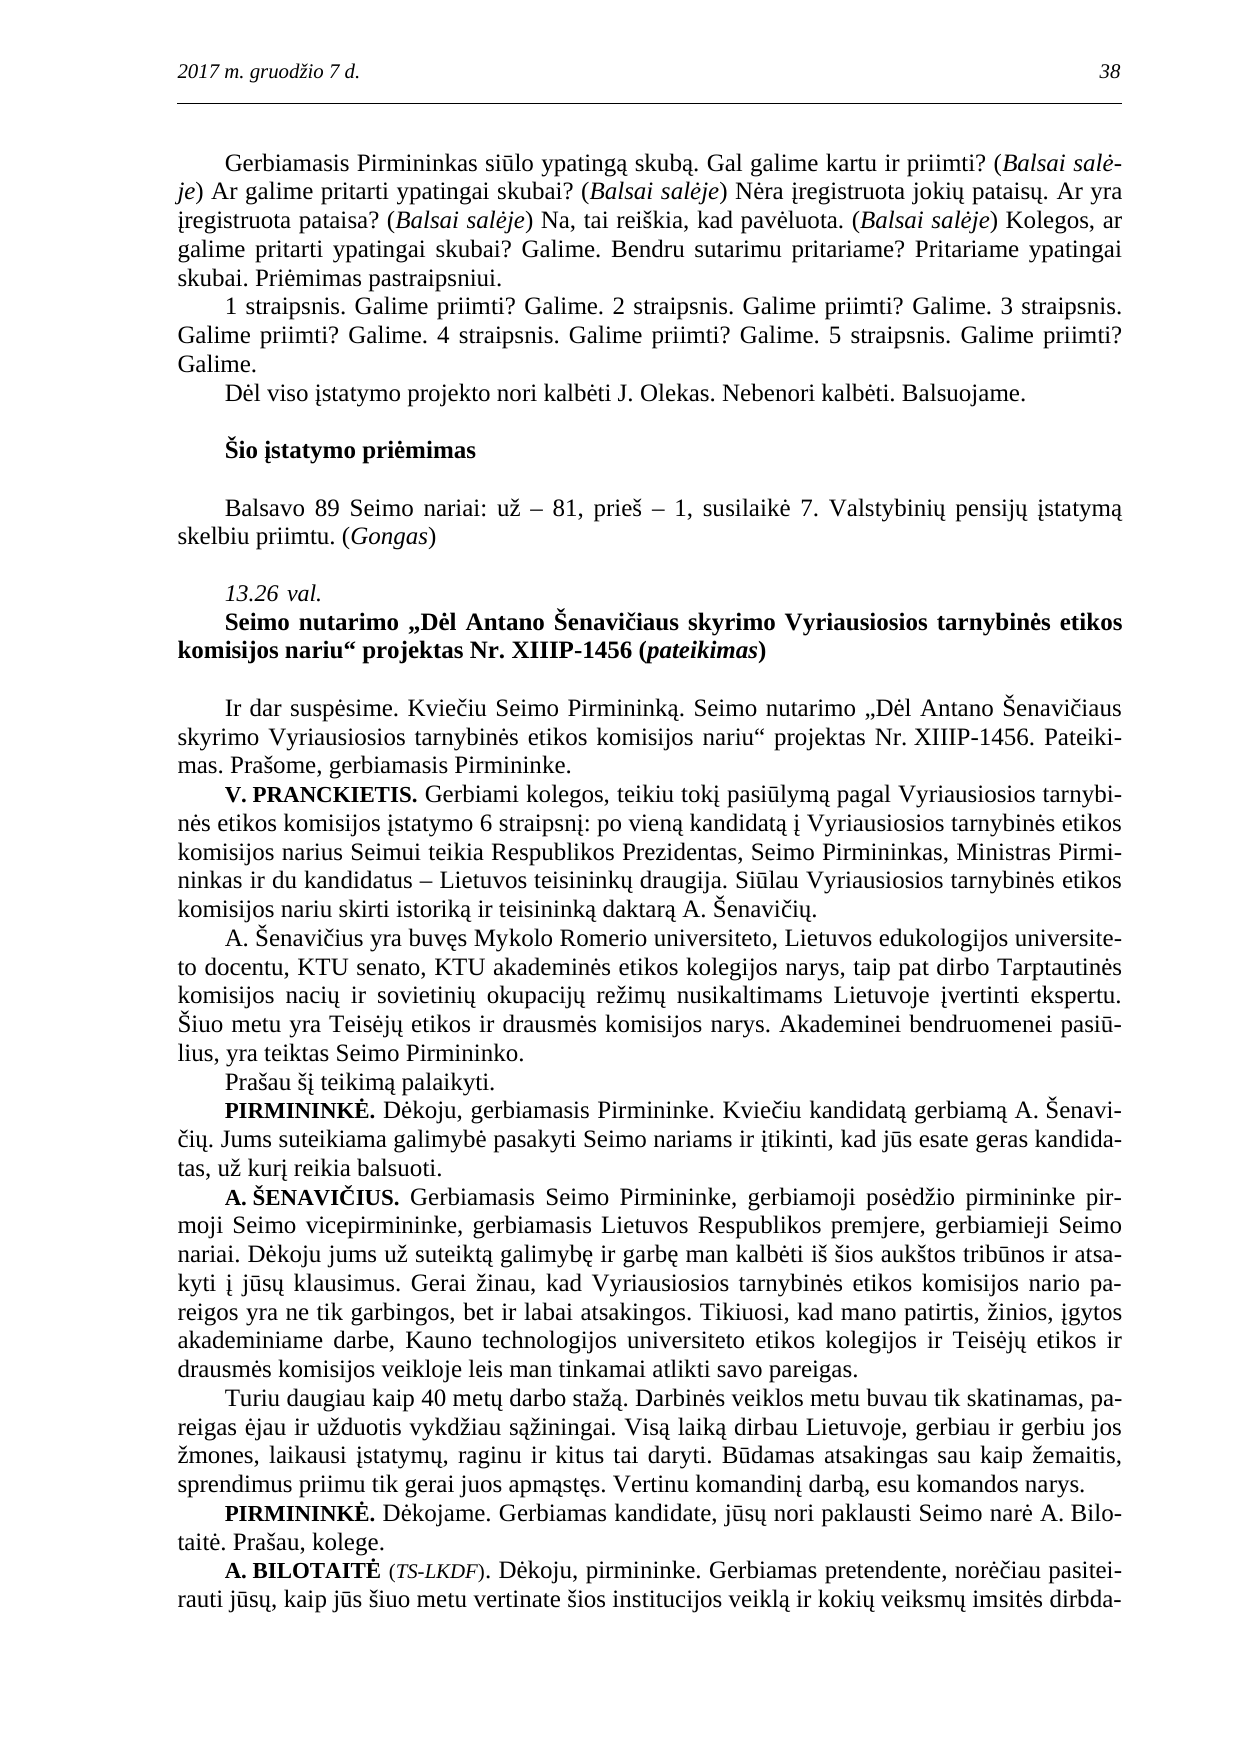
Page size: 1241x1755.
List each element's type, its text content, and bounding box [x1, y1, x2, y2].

text 13.26 val. [224, 579, 1122, 607]
text Ger­bia­ma­sis Pir­mi­nin­kas siū­lo ypa­tin­gą sku­bą. Gal ga­li­me kar­tu ir pri­im­ti? (Bal­sai sa­lė­je) Ar ga­li­me pri­tar­ti ypa­tin­gai sku­bai? (Bal­sai sa­lė­je) Nė­ra įre­gist­ruo­ta jo­kių pa­tai­sų. Ar yra įre­gist­ruo­ta pa­tai­sa? (Bal­sai sa­lė­je) Na, tai reiš­kia, kad pa­vė­luo­ta. (Bal­sai sa­lė­je) Ko­le­gos, ar ga­li­me pri­tar­ti ypa­tin­gai sku­bai? Ga­li­me. Ben­dru su­ta­ri­mu pri­ta­ria­me? Pri­ta­ria­me ypa­tin­gai sku­bai. Pri­ėmi­mas pa­straips­niui. [177, 148, 1122, 291]
text V. PRANCKIETIS. Ger­bia­mi ko­le­gos, tei­kiu to­kį pa­siū­ly­mą pa­gal Vy­riau­sio­sios tar­ny­bi­nės eti­kos ko­mi­si­jos įsta­ty­mo 6 straips­nį: po vie­ną kan­di­da­tą į Vy­riau­sio­sios tar­ny­bi­nės eti­kos ko­mi­si­jos na­rius Sei­mui tei­kia Res­pub­li­kos Pre­zi­den­tas, Sei­mo Pir­mi­nin­kas, Mi­nist­ras Pir­mi­nin­kas ir du kan­di­da­tus – Lie­tu­vos tei­si­nin­kų drau­gi­ja. Siū­lau Vy­riau­sio­sios tar­ny­bi­nės eti­kos ko­mi­si­jos na­riu skir­ti is­to­ri­ką ir tei­si­nin­ką dak­ta­rą A. Še­na­vi­čių. [177, 779, 1122, 923]
text Dėl vi­so įsta­ty­mo pro­jek­to no­ri kal­bė­ti J. Ole­kas. Ne­be­no­ri kal­bė­ti. Bal­suo­ja­me. [177, 378, 1122, 406]
text A. BILOTAITĖ (TS-LKDF). Dė­ko­ju, pir­mi­nin­ke. Ger­bia­mas pre­ten­den­te, no­rė­čiau pa­si­tei­rau­ti jū­sų, kaip jūs šiuo me­tu ver­ti­na­te šios ins­ti­tu­ci­jos veik­lą ir ko­kių veiks­mų im­si­tės dirb­da­ [177, 1555, 1122, 1613]
text PIRMININKĖ. Dė­ko­ju, ger­bia­ma­sis Pir­mi­nin­ke. Kvie­čiu kan­di­da­tą ger­bia­mą A. Še­na­vi­čių. Jums su­tei­kia­ma ga­li­my­bė pa­sa­ky­ti Sei­mo na­riams ir įti­kin­ti, kad jūs esa­te ge­ras kan­di­da­tas, už ku­rį rei­kia bal­suo­ti. [177, 1095, 1122, 1182]
text Tu­riu dau­giau kaip 40 me­tų dar­bo sta­žą. Dar­bi­nės veik­los me­tu bu­vau tik ska­ti­na­mas, pa­rei­gas ėjau ir už­duo­tis vyk­džiau są­ži­nin­gai. Vi­są lai­ką dir­bau Lie­tu­vo­je, ger­biau ir ger­biu jos žmo­nes, lai­kau­si įsta­ty­mų, ra­gi­nu ir ki­tus tai da­ry­ti. Bū­da­mas at­sa­kin­gas sau kaip že­mai­tis, spren­di­mus pri­imu tik ge­rai juos ap­mąs­tęs. Ver­ti­nu ko­man­di­nį dar­bą, esu ko­man­dos na­rys. [177, 1383, 1122, 1498]
text Bal­sa­vo 89 Sei­mo na­riai: už – 81, prieš – 1, su­si­lai­kė 7. Vals­ty­bi­nių pen­si­jų įsta­ty­mą skel­biu pri­im­tu. (Gon­gas) [177, 493, 1122, 550]
text A. Še­na­vi­čius yra bu­vęs My­ko­lo Ro­me­rio uni­ver­si­te­to, Lie­tu­vos edu­ko­lo­gi­jos uni­ver­si­te­to do­cen­tu, KTU se­na­to, KTU aka­de­mi­nės eti­kos ko­le­gi­jos na­rys, taip pat dir­bo Tarp­tau­ti­nės ko­mi­si­jos na­cių ir so­vie­ti­nių oku­pa­ci­jų re­ži­mų nu­si­kal­ti­mams Lie­tu­vo­je įver­tin­ti eks­per­tu. Šiuo me­tu yra Tei­sė­jų eti­kos ir draus­mės ko­mi­si­jos na­rys. Aka­de­mi­nei ben­druo­me­nei pa­siū­lius, yra teik­tas Sei­mo Pir­mi­nin­ko. [177, 923, 1122, 1067]
text Šio įsta­ty­mo pri­ėmi­mas [177, 435, 1122, 464]
text PIRMININKĖ. Dė­ko­ja­me. Ger­bia­mas kan­di­da­te, jū­sų no­ri pa­klaus­ti Sei­mo na­rė A. Bi­lo­tai­tė. Pra­šau, ko­le­ge. [177, 1498, 1122, 1555]
text 1 straips­nis. Ga­li­me pri­im­ti? Ga­li­me. 2 straips­nis. Ga­li­me pri­im­ti? Ga­li­me. 3 straips­nis. Ga­li­me pri­im­ti? Ga­li­me. 4 straips­nis. Ga­li­me pri­im­ti? Ga­li­me. 5 straips­nis. Ga­li­me pri­im­ti? Ga­li­me. [177, 291, 1122, 378]
text Pra­šau šį tei­ki­mą pa­lai­ky­ti. [177, 1067, 1122, 1095]
text Ir dar su­spė­si­me. Kvie­čiu Sei­mo Pir­mi­nin­ką. Sei­mo nu­ta­ri­mo „Dėl An­ta­no Še­na­vi­čiaus sky­ri­mo Vy­riau­sio­sios tar­ny­bi­nės eti­kos ko­mi­si­jos na­riu“ pro­jek­tas Nr. XIIIP-1456. Pa­tei­ki­mas. Pra­šo­me, ger­bia­ma­sis Pir­mi­nin­ke. [177, 693, 1122, 779]
text Sei­mo nu­ta­ri­mo „Dėl An­ta­no Še­na­vi­čiaus sky­ri­mo Vy­riau­sio­sios tar­ny­bi­nės eti­kos ko­mi­si­jos na­riu“ pro­jek­tas Nr. XIIIP-1456 (pa­tei­ki­mas) [177, 607, 1122, 664]
text A. ŠENAVIČIUS. Ger­bia­ma­sis Sei­mo Pir­mi­nin­ke, ger­bia­mo­ji po­sė­džio pir­mi­nin­ke pir­mo­ji Sei­mo vi­ce­pir­mi­nin­ke, ger­bia­ma­sis Lie­tu­vos Res­pub­li­kos prem­je­re, ger­bia­mie­ji Sei­mo na­riai. Dė­ko­ju jums už su­teik­tą ga­li­my­bę ir gar­bę man kal­bė­ti iš šios aukš­tos tri­bū­nos ir at­sa­ky­ti į jū­sų klau­si­mus. Ge­rai ži­nau, kad Vy­riau­sio­sios tar­ny­bi­nės eti­kos ko­mi­si­jos na­rio pa­reigos yra ne tik gar­bin­gos, bet ir la­bai at­sa­kin­gos. Ti­kiuo­si, kad ma­no pa­tir­tis, ži­nios, įgy­tos aka­de­mi­nia­me dar­be, Kau­no tech­no­lo­gi­jos uni­ver­si­te­to eti­kos ko­le­gi­jos ir Tei­sė­jų eti­kos ir draus­mės ko­mi­si­jos veik­lo­je leis man tin­ka­mai at­lik­ti sa­vo pa­rei­gas. [177, 1182, 1122, 1383]
